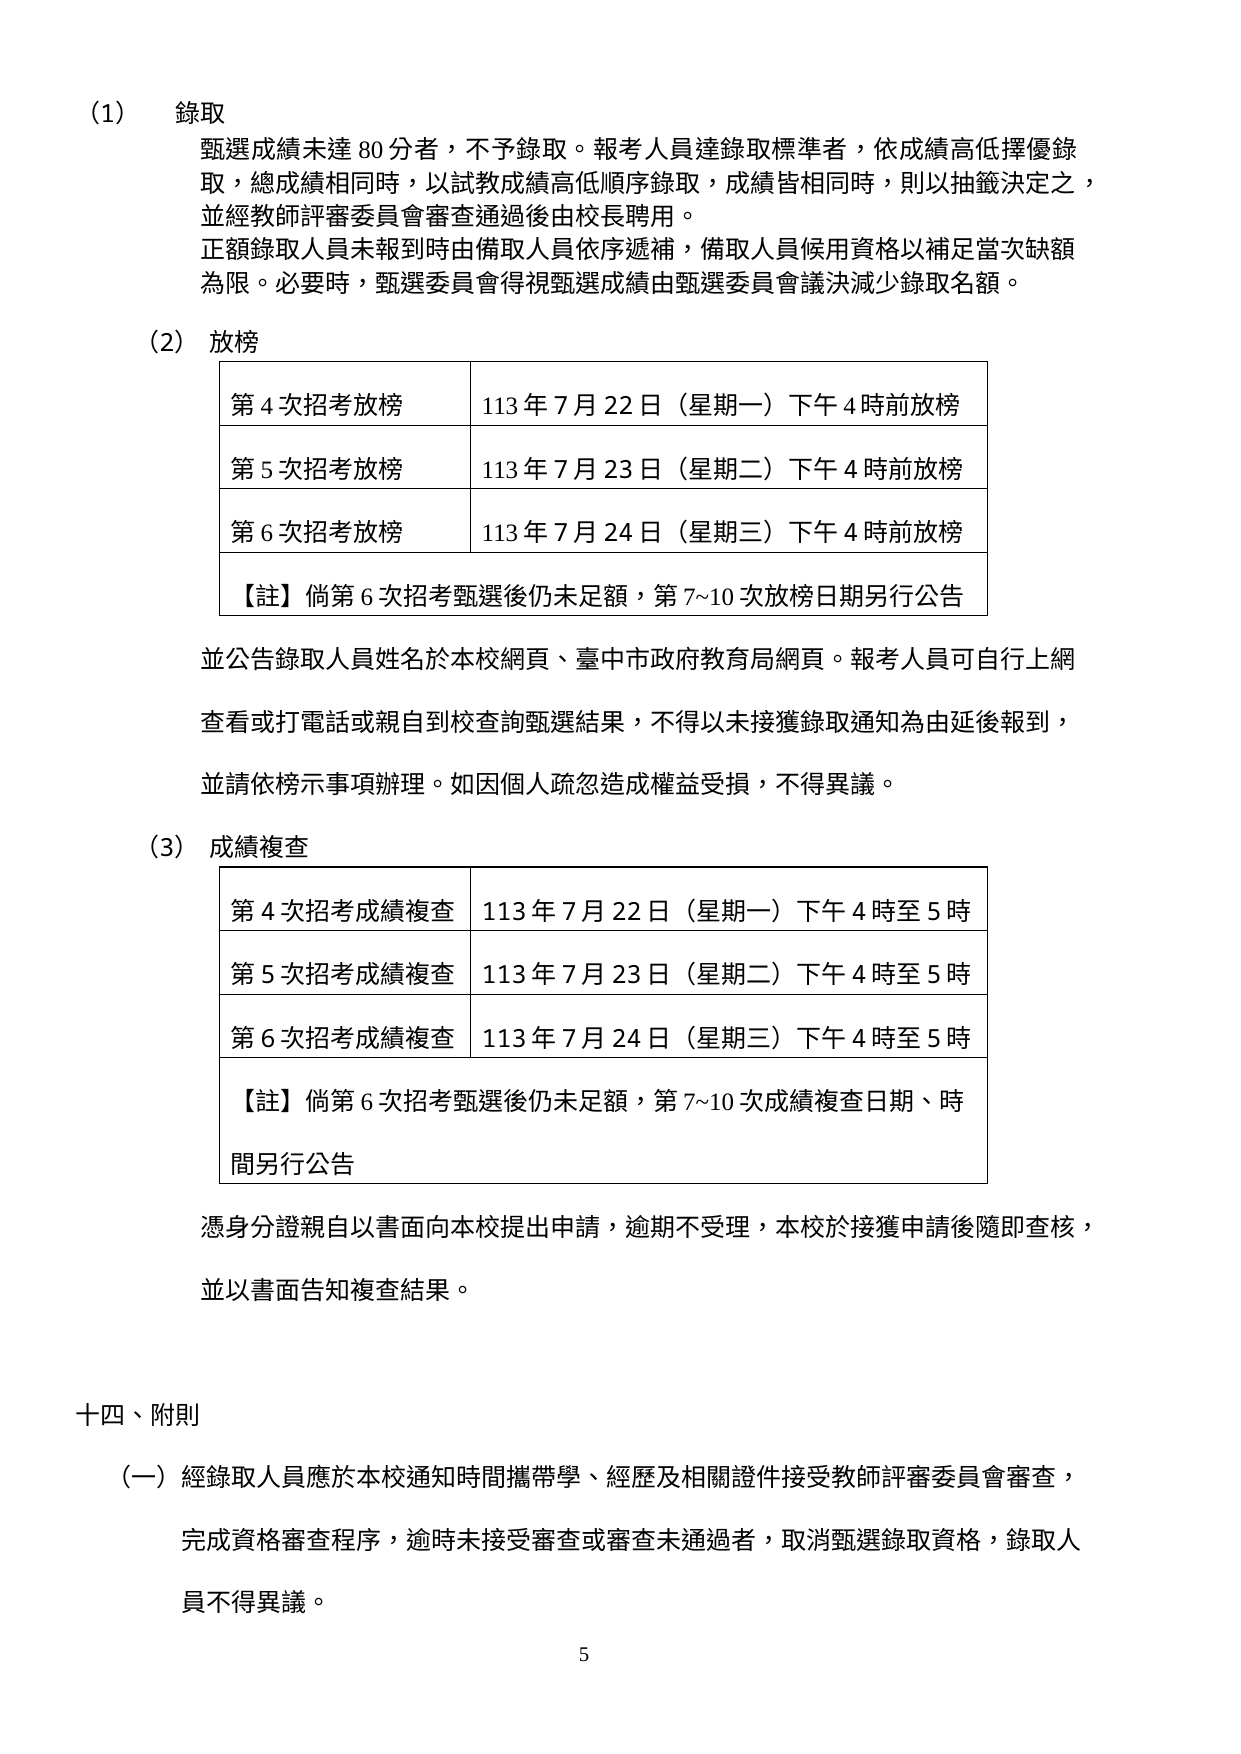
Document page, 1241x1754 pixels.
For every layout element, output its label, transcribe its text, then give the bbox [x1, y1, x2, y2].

text 憑身分證親自以書面向本校提出申請，逾期不受理，本校於接獲申請後隨即查核，並以書面告知複查結果。 [200, 1184, 1093, 1309]
table_header 第4次招考放榜 [220, 362, 470, 425]
table_cell 【註】倘第6次招考甄選後仍未足額，第7~10次成績複查日期、時間另行公告 [220, 1058, 987, 1183]
table_cell 113年7月24日（星期三）下午4時至5時 [471, 995, 987, 1057]
table_cell 第5次招考成績複查 [220, 931, 470, 993]
text 甄選成績未達80分者，不予錄取。報考人員達錄取標準者，依成績高低擇優錄取，總成績相同時，以試教成績高低順序錄取，成績皆相同時，則以抽籤決定之，並經教師評審委員會審查通過後由校長聘用。 [200, 132, 1077, 232]
table_cell 113年7月23日（星期二）下午4時至5時 [471, 931, 987, 993]
list 成績複查 [134, 804, 1093, 866]
table_cell 第6次招考放榜 [220, 489, 470, 552]
text 並公告錄取人員姓名於本校網頁、臺中市政府教育局網頁。報考人員可自行上網查看或打電話或親自到校查詢甄選結果，不得以未接獲錄取通知為由延後報到，並請依榜示事項辦理。如因個人疏忽造成權益受損，不得異議。 [200, 616, 1083, 804]
table_cell 【註】倘第6次招考甄選後仍未足額，第7~10次放榜日期另行公告 [220, 553, 987, 615]
table_header 113年7月22日（星期一）下午4時前放榜 [471, 362, 987, 425]
list 錄取 [75, 69, 1077, 132]
table_cell 113年7月23日（星期二）下午4時前放榜 [471, 426, 987, 488]
table_header 113年7月22日（星期一）下午4時至5時 [471, 868, 987, 930]
text 十四、附則 [75, 1372, 1093, 1434]
text 正額錄取人員未報到時由備取人員依序遞補，備取人員候用資格以補足當次缺額為限。必要時，甄選委員會得視甄選成績由甄選委員會議決減少錄取名額。 [200, 232, 1077, 299]
table_cell 第5次招考放榜 [220, 426, 470, 488]
table_cell 第6次招考成績複查 [220, 995, 470, 1057]
text （一）經錄取人員應於本校通知時間攜帶學、經歷及相關證件接受教師評審委員會審查，完成資格審查程序，逾時未接受審查或審查未通過者，取消甄選錄取資格，錄取人員不得異議。 [106, 1434, 1093, 1622]
table_cell 113年7月24日（星期三）下午4時前放榜 [471, 489, 987, 552]
list 放榜 [134, 299, 1093, 361]
table_header 第4次招考成績複查 [220, 868, 470, 930]
